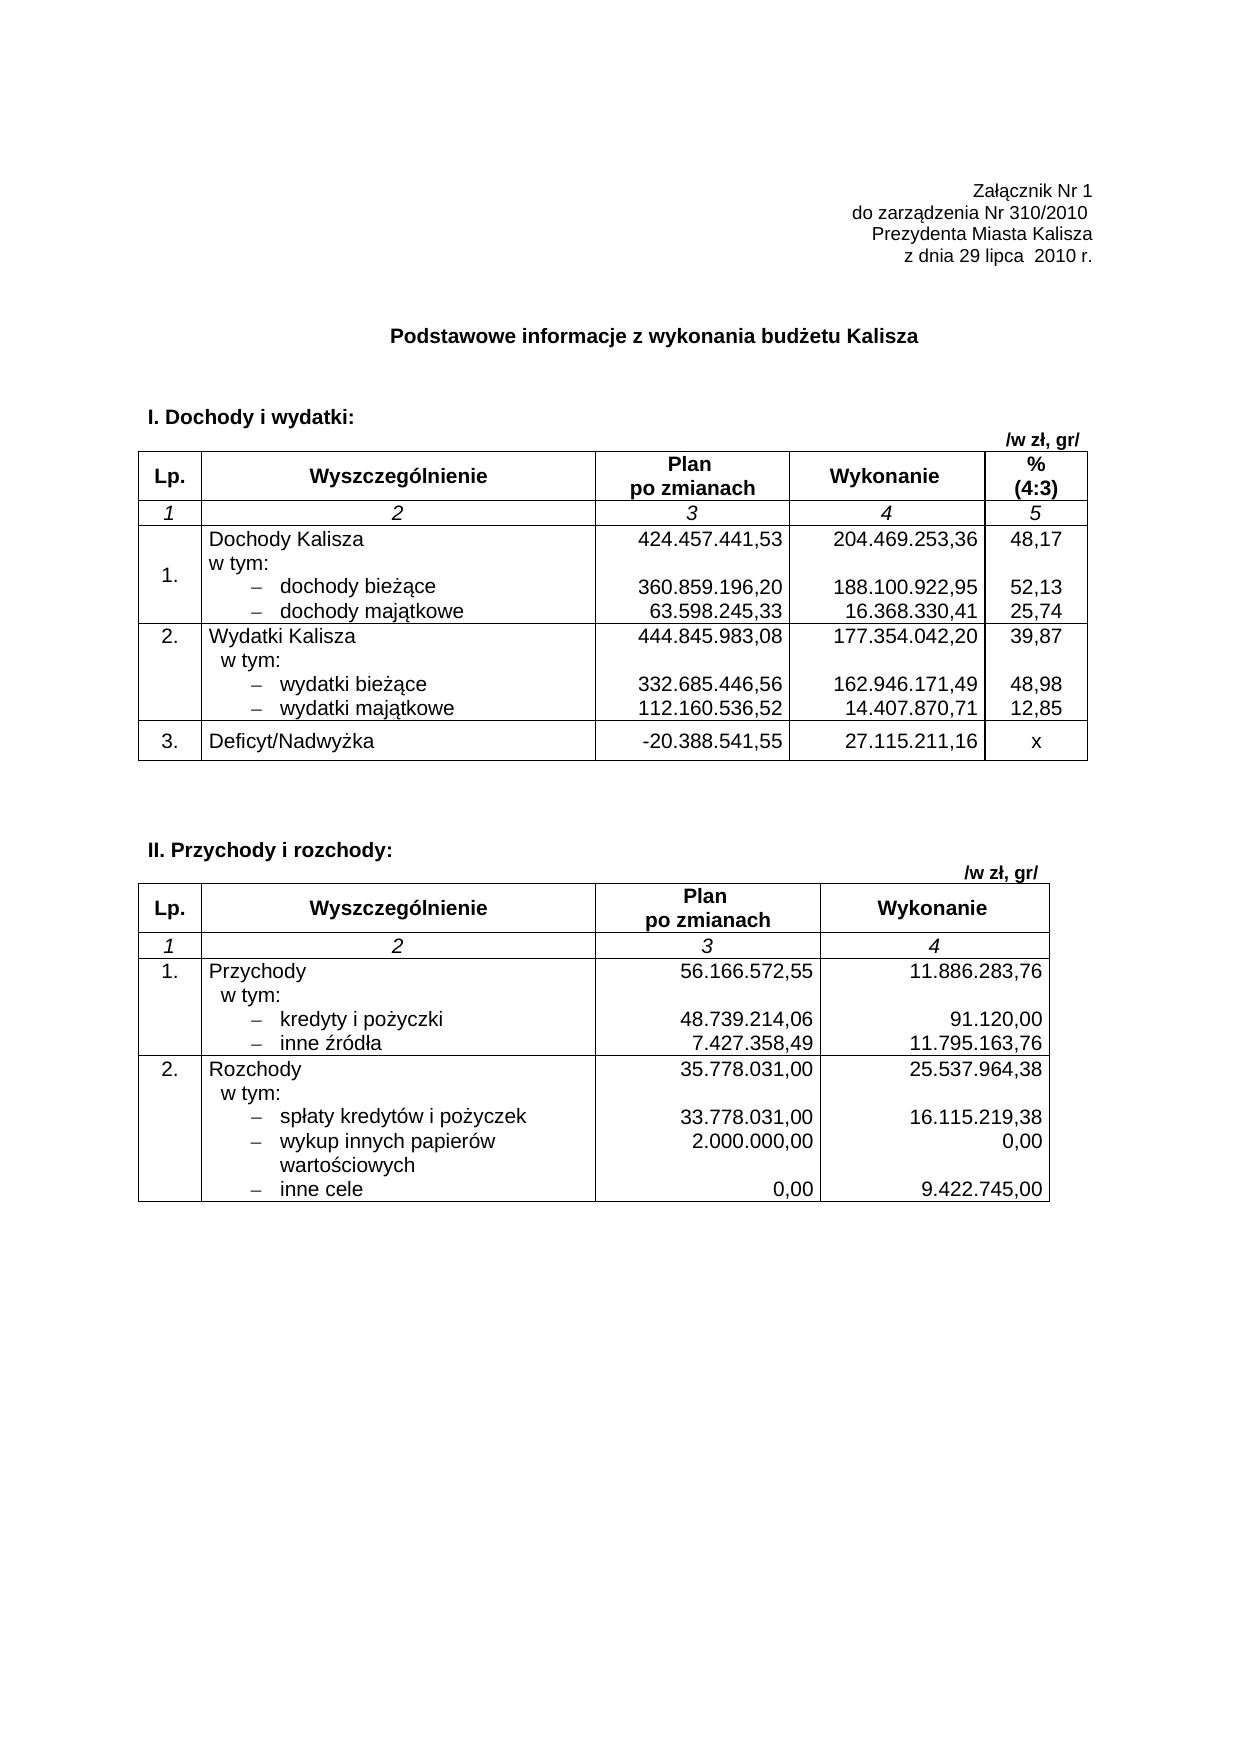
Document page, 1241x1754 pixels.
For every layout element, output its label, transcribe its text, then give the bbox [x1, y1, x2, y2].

table_cell 2. [139, 624, 201, 720]
table_cell 444.845.983,08 332.685.446,56 112.160.536,52 [596, 624, 789, 720]
text II. Przychody i rozchody: [148, 838, 1093, 862]
table_cell 2. [139, 1056, 201, 1201]
table_cell Dochody Kalisza w tym: dochody bieżące dochody majątkowe [202, 526, 595, 623]
table_cell 35.778.031,00 33.778.031,00 2.000.000,00 0,00 [596, 1056, 820, 1201]
table_cell 56.166.572,55 48.739.214,06 7.427.358,49 [596, 959, 820, 1055]
table_header Lp. [139, 452, 201, 499]
table_header Plan po zmianach [596, 884, 820, 932]
table_cell 4 [790, 501, 984, 525]
table_cell Deficyt/Nadwyżka [202, 721, 595, 760]
table_cell 5 [986, 501, 1087, 525]
text Podstawowe informacje z wykonania budżetu Kalisza [148, 324, 1093, 348]
table_cell -20.388.541,55 [596, 721, 789, 760]
table_cell 48,17 52,13 25,74 [986, 526, 1087, 623]
text /w zł, gr/ [148, 429, 1093, 451]
table_cell 3 [596, 933, 820, 958]
table_cell 1. [139, 959, 201, 1055]
table_cell 2 [202, 933, 595, 958]
table_cell 424.457.441,53 360.859.196,20 63.598.245,33 [596, 526, 789, 623]
table_cell 27.115.211,16 [790, 721, 984, 760]
text do zarządzenia Nr 310/2010 [148, 201, 1093, 223]
table_cell 3 [596, 501, 789, 525]
text Załącznik Nr 1 [148, 180, 1093, 201]
table_cell 4 [821, 933, 1049, 958]
text Prezydenta Miasta Kalisza [148, 223, 1093, 244]
table_cell Wydatki Kalisza w tym: wydatki bieżące wydatki majątkowe [202, 624, 595, 720]
table_cell 11.886.283,76 91.120,00 11.795.163,76 [821, 959, 1049, 1055]
text z dnia 29 lipca 2010 r. [148, 244, 1093, 266]
table_header Wykonanie [821, 884, 1049, 932]
table_cell 1 [139, 933, 201, 958]
table_cell 177.354.042,20 162.946.171,49 14.407.870,71 [790, 624, 984, 720]
table_header Wyszczególnienie [202, 884, 595, 932]
table_cell Rozchody w tym: spłaty kredytów i pożyczek wykup innych papierów wartościowych inne cele [202, 1056, 595, 1201]
table_cell 3. [139, 721, 201, 760]
text I. Dochody i wydatki: [148, 405, 1093, 429]
table_cell 204.469.253,36 188.100.922,95 16.368.330,41 [790, 526, 984, 623]
table_cell 1 [139, 501, 201, 525]
table_header Lp. [139, 884, 201, 932]
table_cell 2 [202, 501, 595, 525]
table_cell 25.537.964,38 16.115.219,38 0,00 9.422.745,00 [821, 1056, 1049, 1201]
table_cell x [986, 721, 1087, 760]
text /w zł, gr/ [148, 862, 1093, 883]
table_cell 39,87 48,98 12,85 [986, 624, 1087, 720]
table_header Plan po zmianach [596, 452, 789, 499]
table_header Wyszczególnienie [202, 452, 595, 499]
table_cell Przychody w tym: kredyty i pożyczki inne źródła [202, 959, 595, 1055]
table_cell 1. [139, 526, 201, 623]
table_header % (4:3) [986, 452, 1087, 499]
table_header Wykonanie [790, 452, 984, 499]
